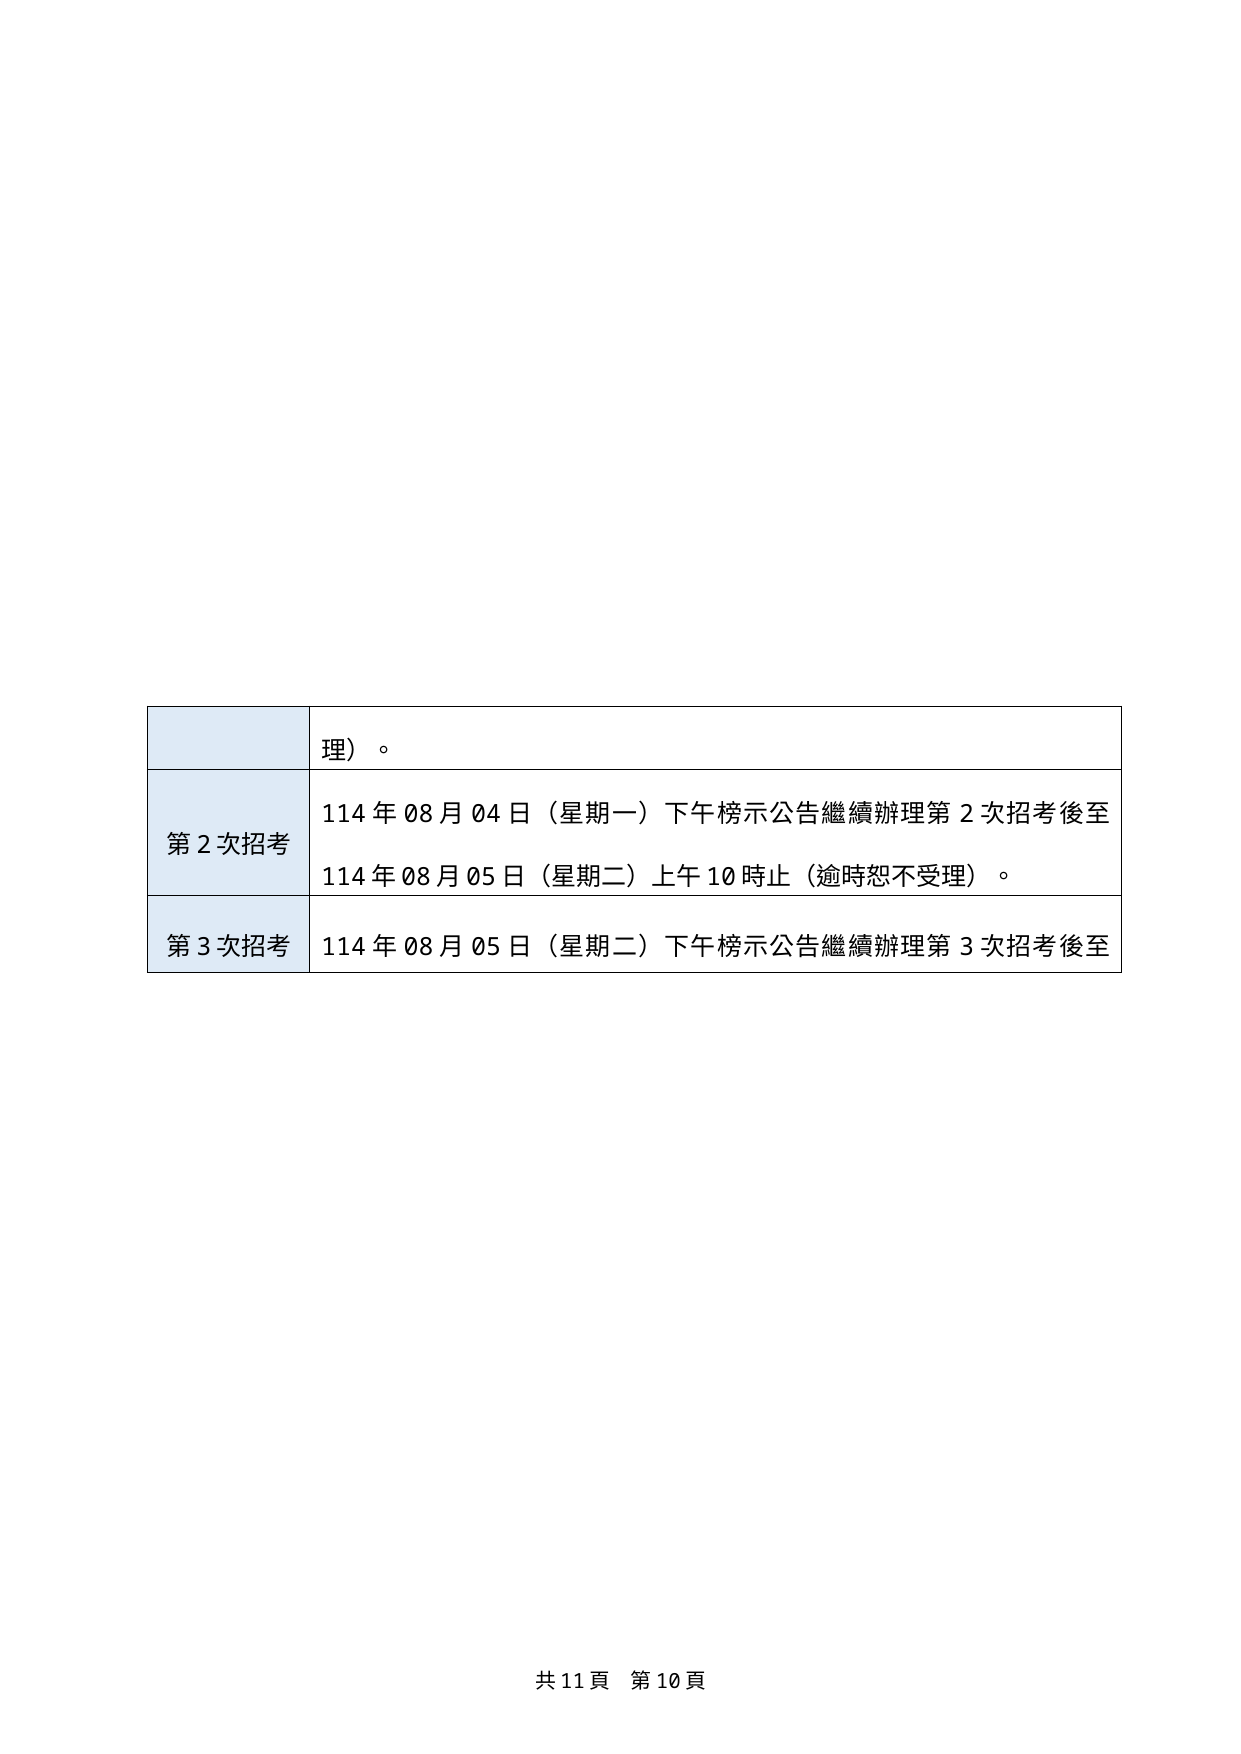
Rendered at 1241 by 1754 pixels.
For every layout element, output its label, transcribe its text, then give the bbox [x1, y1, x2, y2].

table_cell 114年08月04日（星期一）下午榜示公告繼續辦理第2次招考後至114年08月05日（星期二）上午10時止（逾時恕不受理）。 [310, 770, 1121, 895]
table_header 理）。 [310, 707, 1121, 769]
table_cell 114年08月05日（星期二）下午榜示公告繼續辦理第3次招考後至 [310, 896, 1121, 972]
table_cell 第2次招考 [148, 770, 309, 895]
table_cell 第3次招考 [148, 896, 309, 972]
table_header [148, 707, 309, 769]
